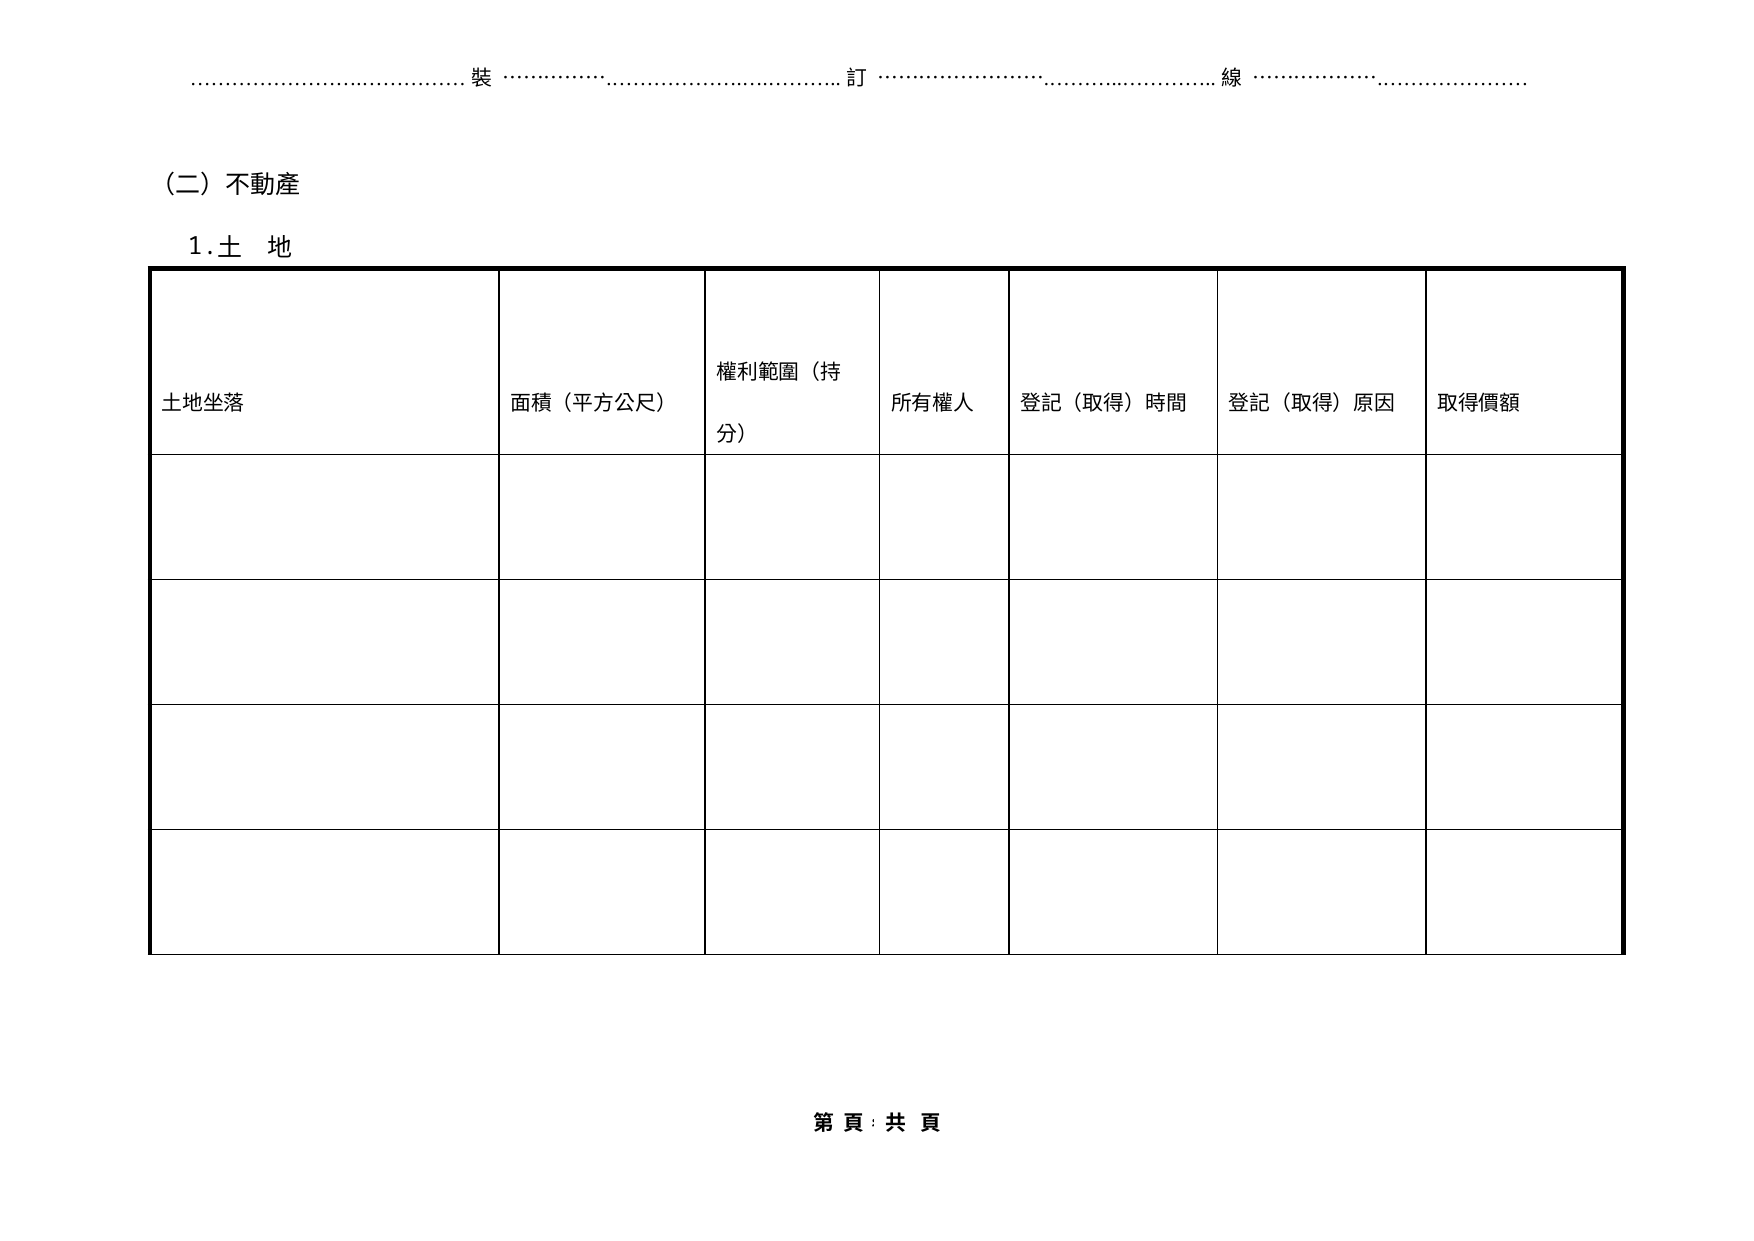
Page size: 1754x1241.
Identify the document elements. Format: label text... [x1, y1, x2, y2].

table_cell [152, 705, 498, 828]
table_cell [500, 455, 704, 578]
text （二）不動產 [150, 141, 1604, 203]
table_cell [1218, 830, 1425, 953]
table_cell [500, 830, 704, 953]
table_cell [706, 455, 879, 578]
table_cell [152, 580, 498, 703]
table_header 面積（平方公尺） [500, 271, 704, 453]
table_cell [880, 580, 1008, 703]
table_cell [1427, 455, 1621, 578]
table_cell [706, 830, 879, 953]
table_header 土地坐落 [152, 271, 498, 453]
table_header 所有權人 [880, 271, 1008, 453]
table_cell [880, 705, 1008, 828]
table_header 登記（取得）時間 [1010, 271, 1217, 453]
table_cell [1218, 580, 1425, 703]
table_cell [1010, 705, 1217, 828]
table_cell [1427, 580, 1621, 703]
table_cell [152, 830, 498, 953]
table_header 取得價額 [1427, 271, 1621, 453]
table_cell [1010, 580, 1217, 703]
table_header 登記（取得）原因 [1218, 271, 1425, 453]
table_cell [152, 455, 498, 578]
table_cell [880, 830, 1008, 953]
table_cell [1218, 455, 1425, 578]
table_cell [1010, 455, 1217, 578]
table_cell [500, 705, 704, 828]
table_cell [706, 705, 879, 828]
table_cell [1218, 705, 1425, 828]
table_cell [880, 455, 1008, 578]
table_header 權利範圍（持分） [706, 271, 879, 453]
table_cell [500, 580, 704, 703]
table_cell [1010, 830, 1217, 953]
text 1.土 地 [150, 203, 1604, 266]
table_cell [1427, 705, 1621, 828]
table_cell [706, 580, 879, 703]
table_cell [1427, 830, 1621, 953]
